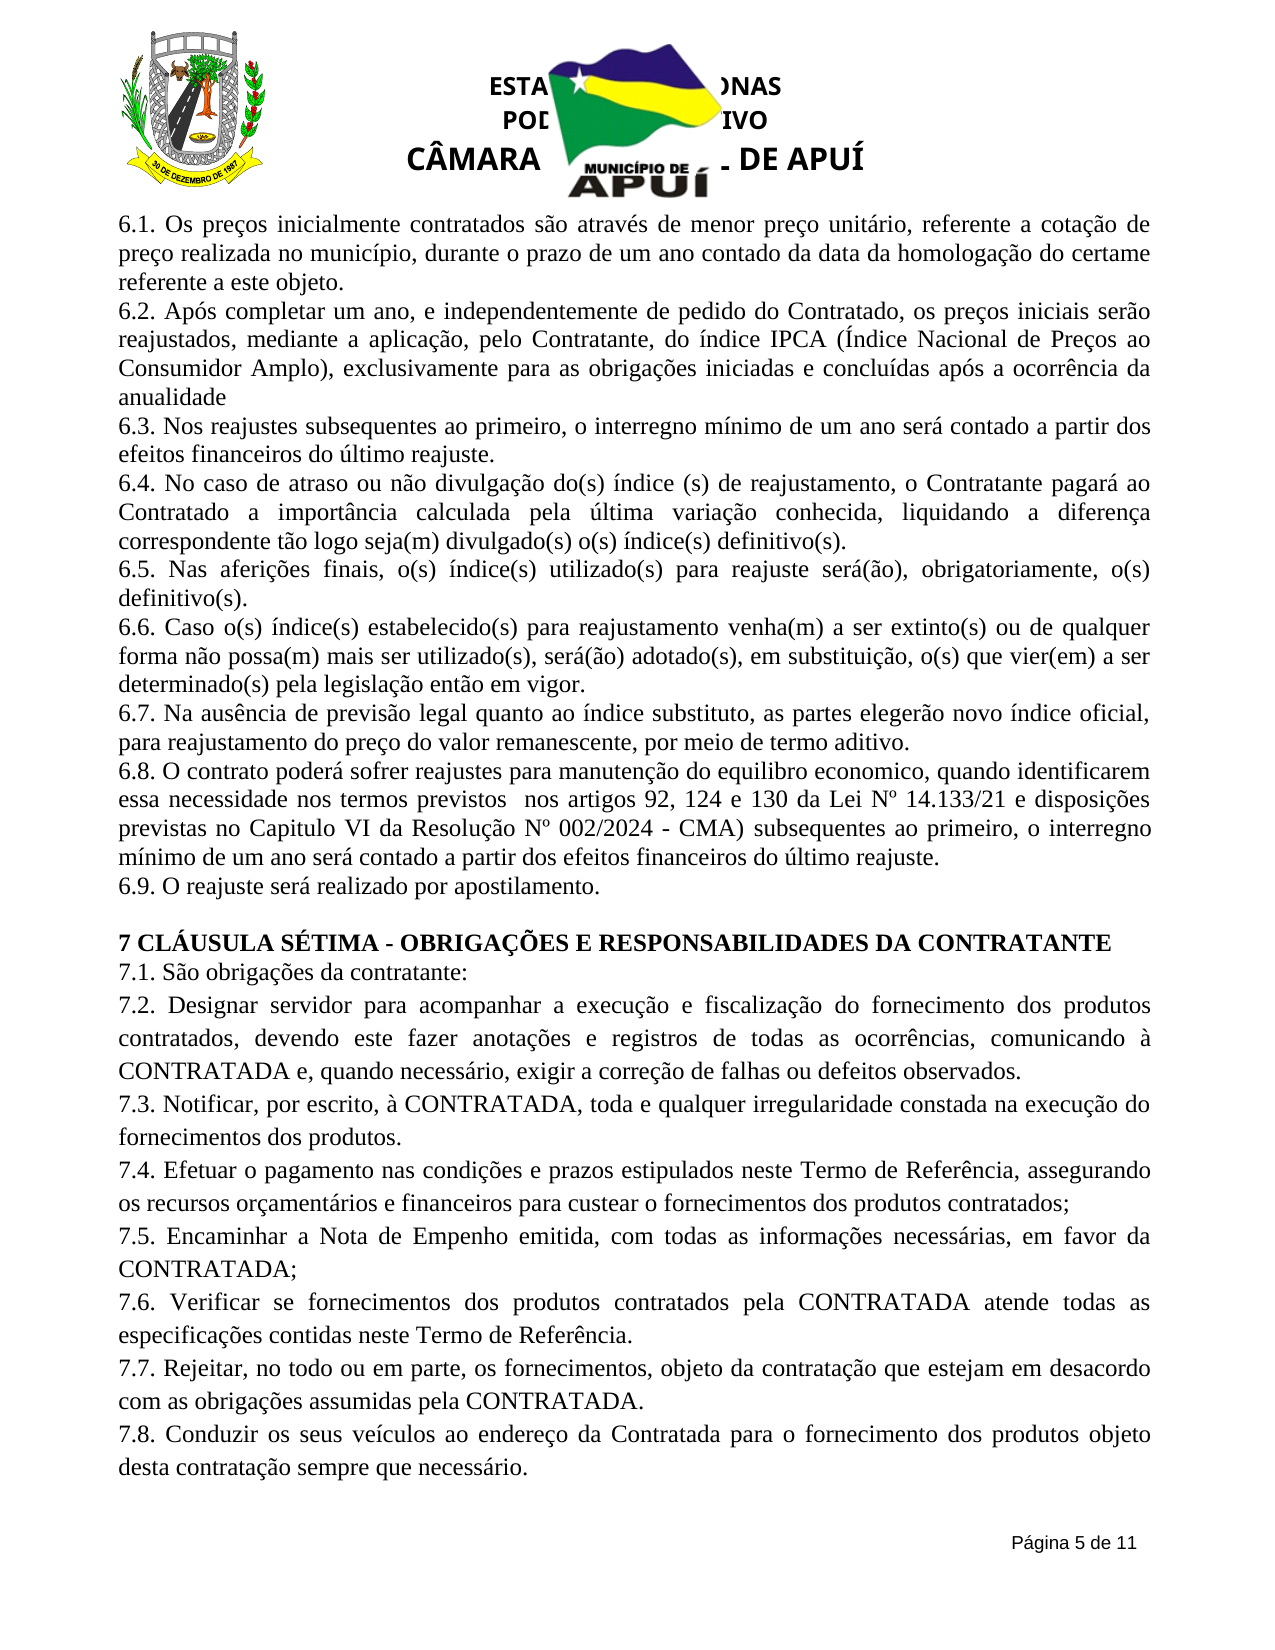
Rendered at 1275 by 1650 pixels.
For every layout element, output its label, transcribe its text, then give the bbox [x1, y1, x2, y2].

text 6.4. No caso de atraso ou não divulgação do(s) índice (s) de reajustamento, o Contratante pagará ao Contratado a importância calculada pela última variação conhecida, liquidando a diferença correspondente tão logo seja(m) divulgado(s) o(s) índice(s) definitivo(s). [118, 468, 1152, 554]
text 6.1. Os preços inicialmente contratados são através de menor preço unitário, referente a cotação de preço realizada no município, durante o prazo de um ano contado da data da homologação do certame referente a este objeto. [118, 209, 1152, 296]
text 7 CLÁUSULA SÉTIMA - OBRIGAÇÕES E RESPONSABILIDADES DA CONTRATANTE [118, 928, 1152, 957]
text 7.6. Verificar se fornecimentos dos produtos contratados pela CONTRATADA atende todas as especificações contidas neste Termo de Referência. [118, 1287, 1152, 1349]
text 6.3. Nos reajustes subsequentes ao primeiro, o interregno mínimo de um ano será contado a partir dos efeitos financeiros do último reajuste. [118, 411, 1152, 468]
text 7.2. Designar servidor para acompanhar a execução e fiscalização do fornecimento dos produtos contratados, devendo este fazer anotações e registros de todas as ocorrências, comunicando à CONTRATADA e, quando necessário, exigir a correção de falhas ou defeitos observados. [118, 990, 1152, 1085]
text 7.8. Conduzir os seus veículos ao endereço da Contratada para o fornecimento dos produtos objeto desta contratação sempre que necessário. [118, 1419, 1152, 1481]
text 7.4. Efetuar o pagamento nas condições e prazos estipulados neste Termo de Referência, assegurando os recursos orçamentários e financeiros para custear o fornecimentos dos produtos contratados; [118, 1155, 1152, 1217]
text 6.2. Após completar um ano, e independentemente de pedido do Contratado, os preços iniciais serão reajustados, mediante a aplicação, pelo Contratante, do índice IPCA (Índice Nacional de Preços ao Consumidor Amplo), exclusivamente para as obrigações iniciadas e concluídas após a ocorrência da anualidade [118, 296, 1152, 411]
text 7.1. São obrigações da contratante: [118, 957, 1152, 986]
text 6.8. O contrato poderá sofrer reajustes para manutenção do equilibro economico, quando identificarem essa necessidade nos termos previstos nos artigos 92, 124 e 130 da Lei Nº 14.133/21 e disposições previstas no Capitulo VI da Resolução Nº 002/2024 - CMA) subsequentes ao primeiro, o interregno mínimo de um ano será contado a partir dos efeitos financeiros do último reajuste. [118, 756, 1152, 871]
text 6.9. O reajuste será realizado por apostilamento. [118, 871, 1152, 899]
text 7.3. Notificar, por escrito, à CONTRATADA, toda e qualquer irregularidade constada na execução do fornecimentos dos produtos. [118, 1089, 1152, 1151]
text 6.7. Na ausência de previsão legal quanto ao índice substituto, as partes elegerão novo índice oficial, para reajustamento do preço do valor remanescente, por meio de termo aditivo. [118, 698, 1152, 756]
text 7.5. Encaminhar a Nota de Empenho emitida, com todas as informações necessárias, em favor da CONTRATADA; [118, 1221, 1152, 1283]
text 7.7. Rejeitar, no todo ou em parte, os fornecimentos, objeto da contratação que estejam em desacordo com as obrigações assumidas pela CONTRATADA. [118, 1353, 1152, 1415]
text 6.5. Nas aferições finais, o(s) índice(s) utilizado(s) para reajuste será(ão), obrigatoriamente, o(s) definitivo(s). [118, 554, 1152, 612]
text 6.6. Caso o(s) índice(s) estabelecido(s) para reajustamento venha(m) a ser extinto(s) ou de qualquer forma não possa(m) mais ser utilizado(s), será(ão) adotado(s), em substituição, o(s) que vier(em) a ser determinado(s) pela legislação então em vigor. [118, 612, 1152, 698]
